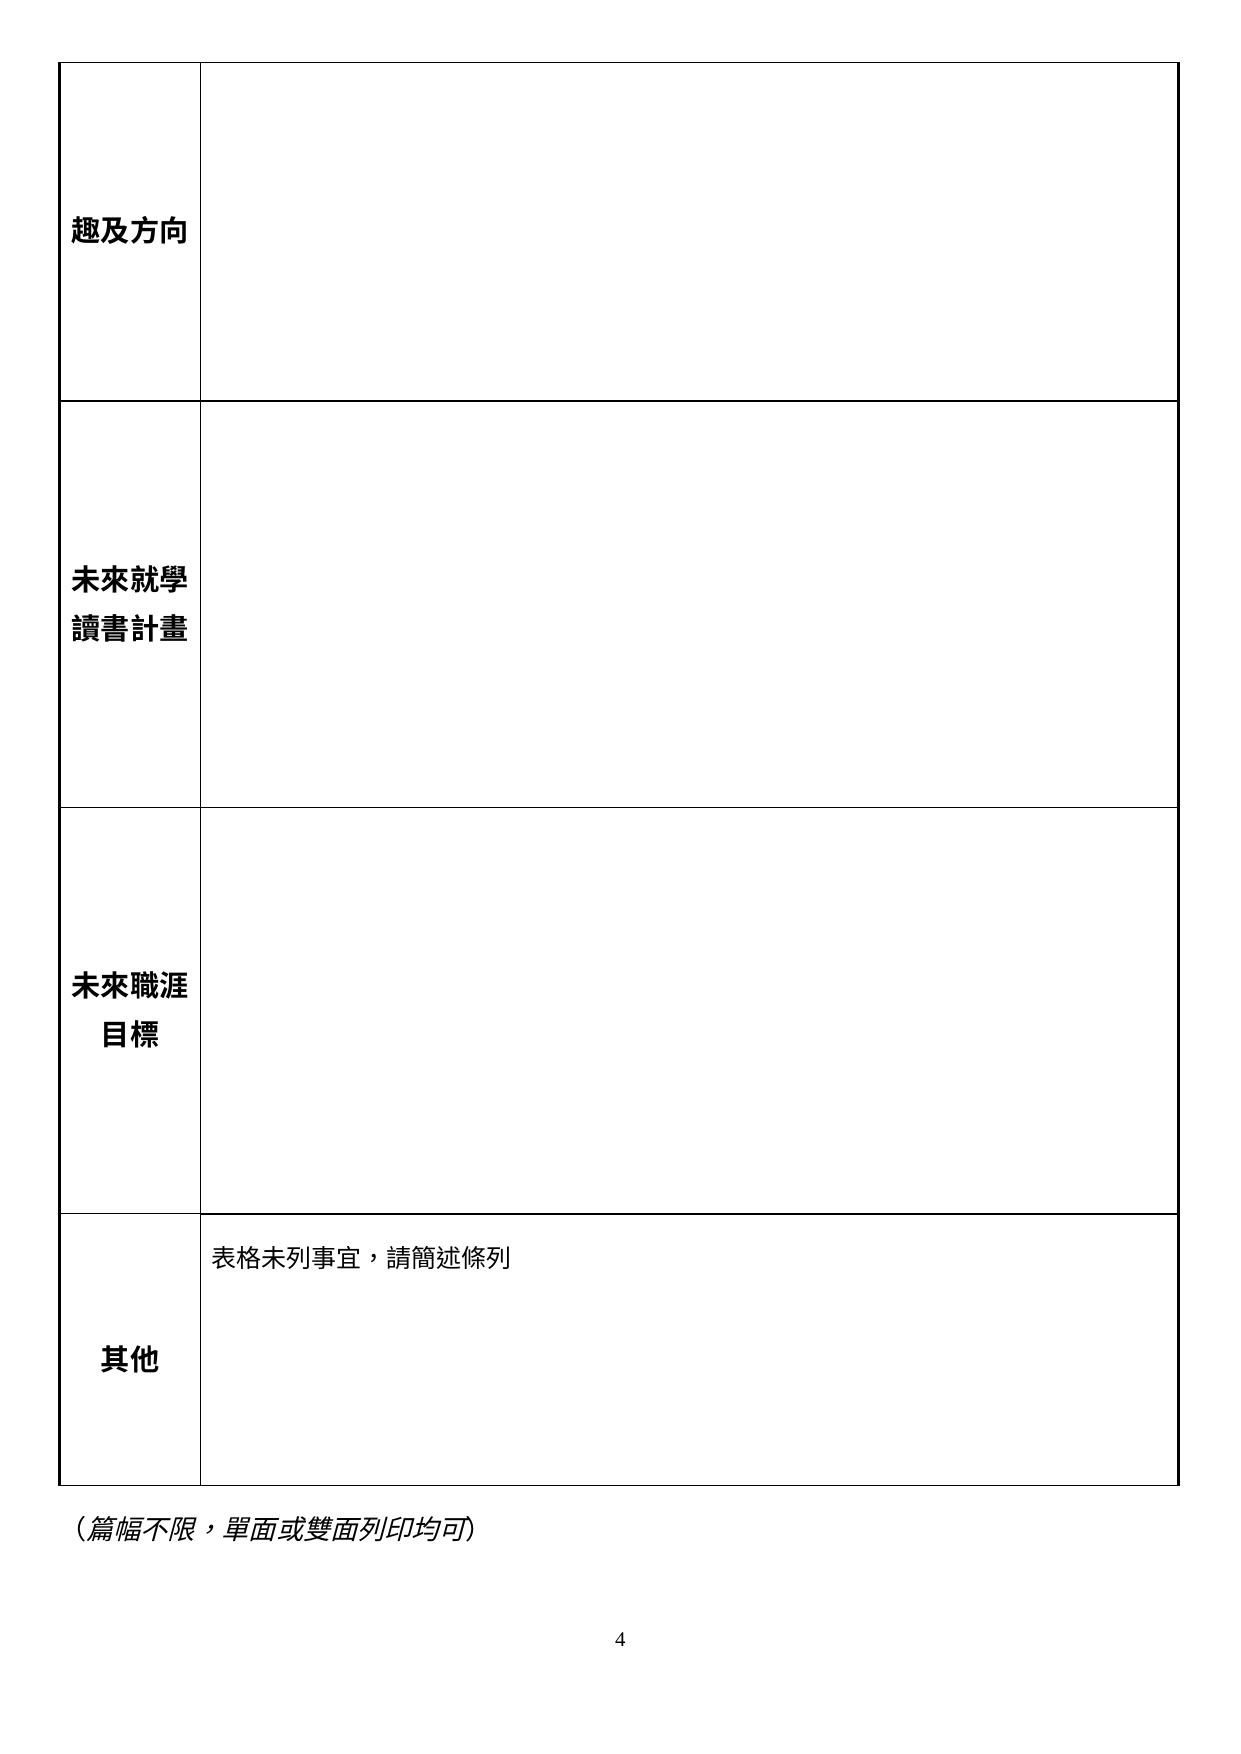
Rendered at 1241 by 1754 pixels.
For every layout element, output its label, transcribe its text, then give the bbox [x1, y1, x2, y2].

table_cell [201, 808, 1177, 1213]
table_cell [201, 63, 1177, 400]
table_cell 其他 [61, 1214, 200, 1484]
table_cell 表格未列事宜，請簡述條列 [201, 1215, 1177, 1484]
text （篇幅不限，單面或雙面列印均可） [59, 1486, 1181, 1548]
table_cell 未來就學讀書計畫 [61, 402, 200, 807]
table_cell 趣及方向 [61, 63, 200, 400]
table_cell [201, 402, 1177, 807]
table_cell 未來職涯目標 [61, 808, 200, 1213]
